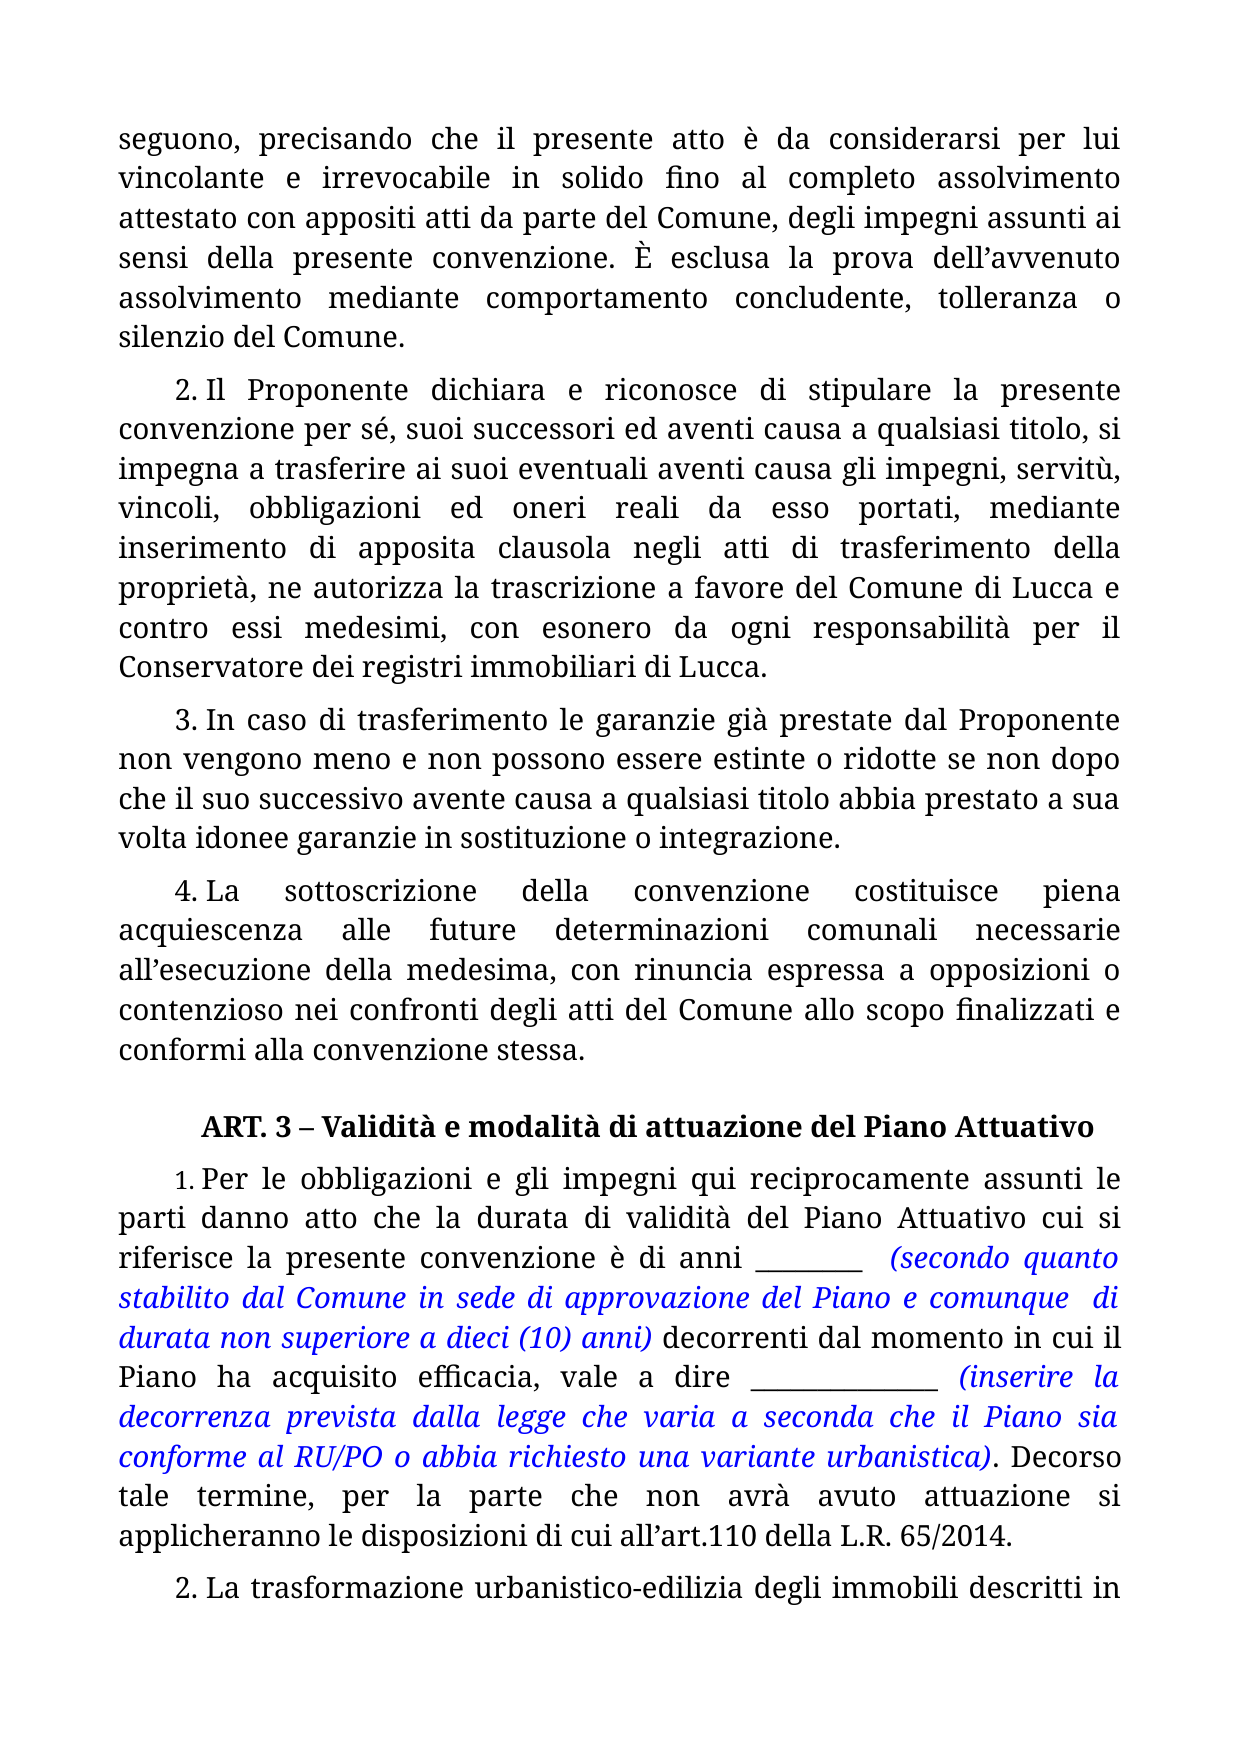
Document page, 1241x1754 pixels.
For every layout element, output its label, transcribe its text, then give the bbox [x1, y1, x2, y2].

list In caso di trasferimento le garanzie già prestate dal Proponente non vengono meno e non possono essere estinte o ridotte se non dopo che il suo successivo avente causa a qualsiasi titolo abbia prestato a sua volta idonee garanzie in sostituzione o integrazione. [118, 699, 1122, 857]
list Per le obbligazioni e gli impegni qui reciprocamente assunti le parti danno atto che la durata di validità del Piano Attuativo cui si riferisce la presente convenzione è di anni ________ (secondo quanto stabilito dal Comune in sede di approvazione del Piano e comunque di durata non superiore a dieci (10) anni) decorrenti dal momento in cui il Piano ha acquisito efficacia, vale a dire ______________ (inserire la decorrenza prevista dalla legge che varia a seconda che il Piano sia conforme al RU/PO o abbia richiesto una variante urbanistica). Decorso tale termine, per la parte che non avrà avuto attuazione si applicheranno le disposizioni di cui all’art.110 della L.R. 65/2014. [118, 1158, 1122, 1555]
list seguono, precisando che il presente atto è da considerarsi per lui vincolante e irrevocabile in solido fino al completo assolvimento attestato con appositi atti da parte del Comune, degli impegni assunti ai sensi della presente convenzione. È esclusa la prova dell’avvenuto assolvimento mediante comportamento concludente, tolleranza o silenzio del Comune. [118, 118, 1122, 356]
list La trasformazione urbanistico-edilizia degli immobili descritti in [118, 1567, 1122, 1607]
subtitle ART. 3 – Validità e modalità di attuazione del Piano Attuativo [118, 1106, 1122, 1146]
list La sottoscrizione della convenzione costituisce piena acquiescenza alle future determinazioni comunali necessarie all’esecuzione della medesima, con rinuncia espressa a opposizioni o contenzioso nei confronti degli atti del Comune allo scopo finalizzati e conformi alla convenzione stessa. [118, 870, 1122, 1068]
list Il Proponente dichiara e riconosce di stipulare la presente convenzione per sé, suoi successori ed aventi causa a qualsiasi titolo, si impegna a trasferire ai suoi eventuali aventi causa gli impegni, servitù, vincoli, obbligazioni ed oneri reali da esso portati, mediante inserimento di apposita clausola negli atti di trasferimento della proprietà, ne autorizza la trascrizione a favore del Comune di Lucca e contro essi medesimi, con esonero da ogni responsabilità per il Conservatore dei registri immobiliari di Lucca. [118, 369, 1122, 686]
